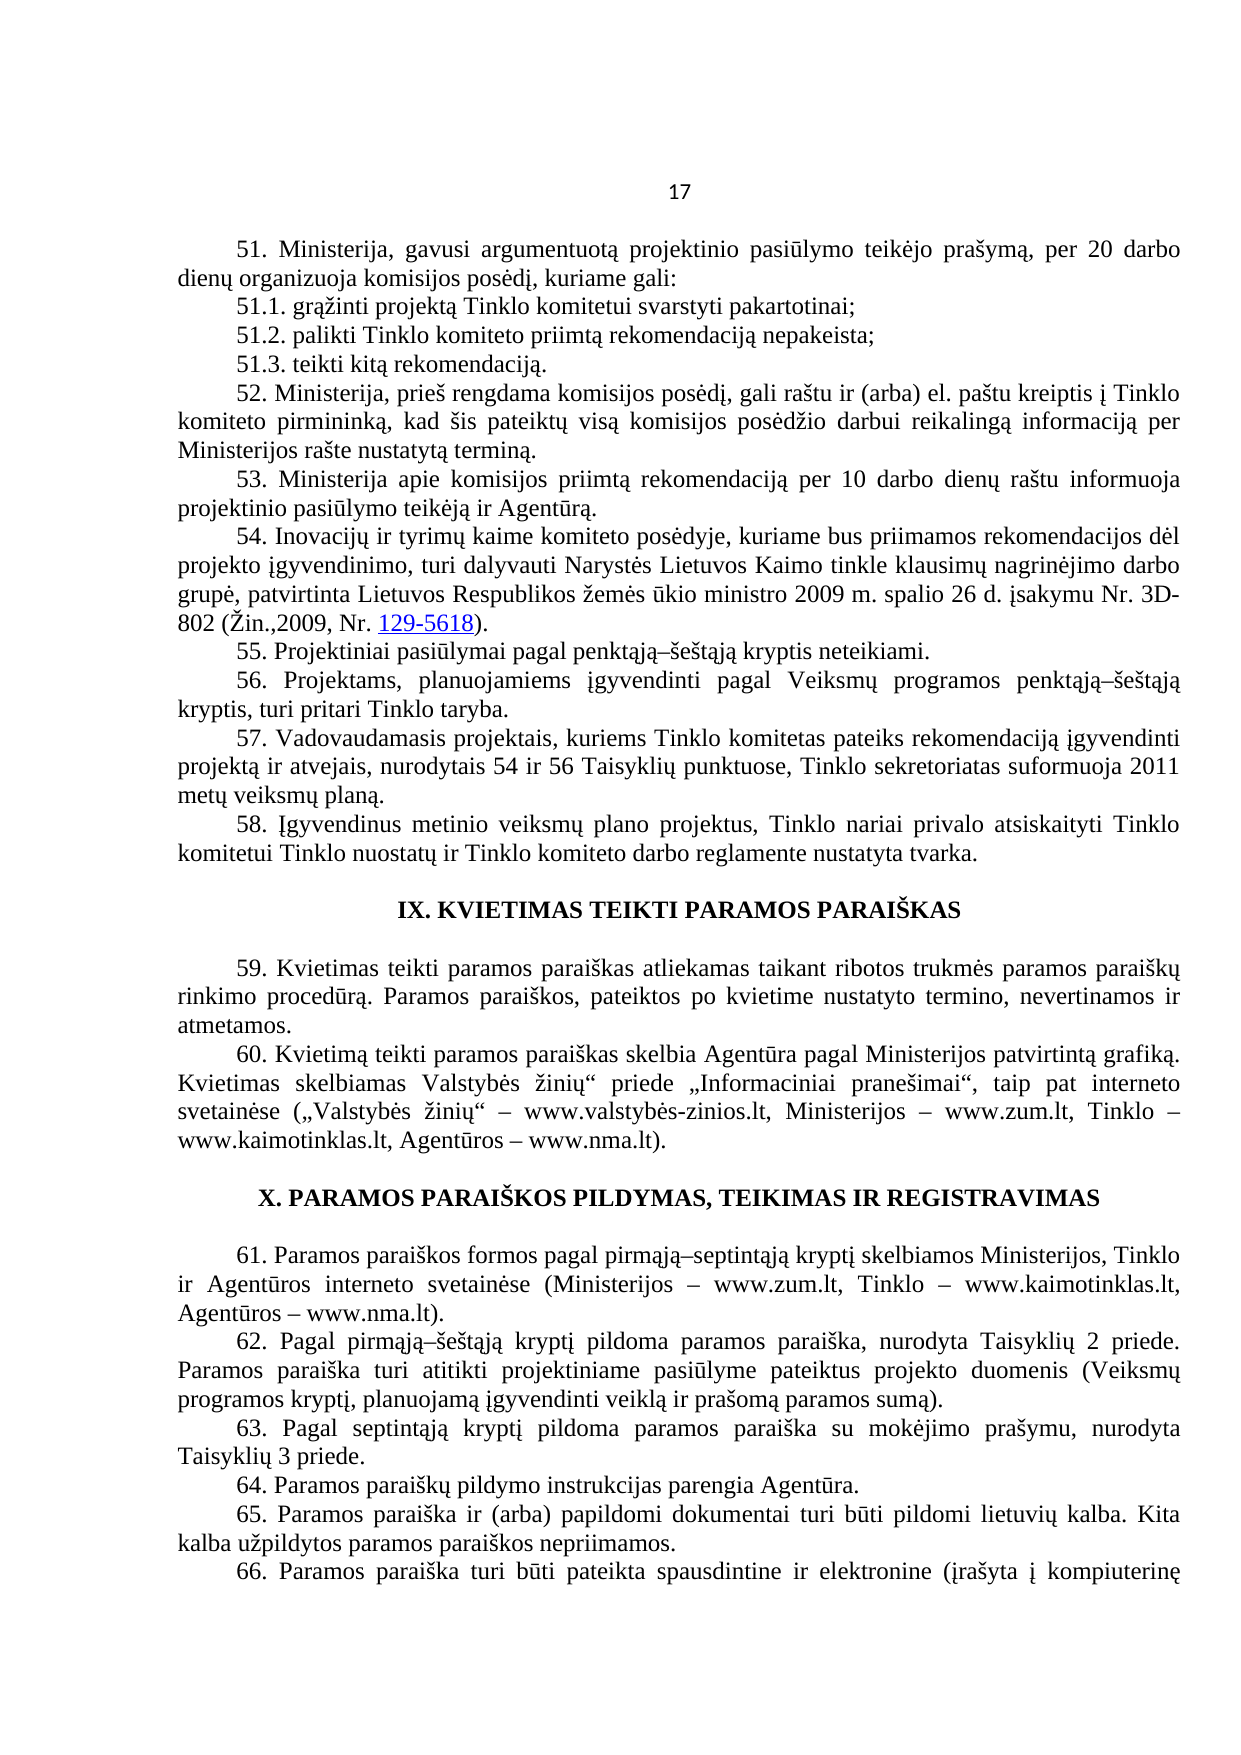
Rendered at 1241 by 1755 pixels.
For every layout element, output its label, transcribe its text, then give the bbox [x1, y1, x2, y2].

text 51.3. teikti kitą rekomendaciją. [177, 349, 1181, 378]
text 56. Projektams, planuojamiems įgyvendinti pagal Veiksmų programos penktąją–šeštąją kryptis, turi pritari Tinklo taryba. [177, 665, 1181, 723]
text 53. Ministerija apie komisijos priimtą rekomendaciją per 10 darbo dienų raštu informuoja projektinio pasiūlymo teikėją ir Agentūrą. [177, 464, 1181, 521]
text 57. Vadovaudamasis projektais, kuriems Tinklo komitetas pateiks rekomendaciją įgyvendinti projektą ir atvejais, nurodytais 54 ir 56 Taisyklių punktuose, Tinklo sekretoriatas suformuoja 2011 metų veiksmų planą. [177, 723, 1181, 809]
text 59. Kvietimas teikti paramos paraiškas atliekamas taikant ribotos trukmės paramos paraiškų rinkimo procedūrą. Paramos paraiškos, pateiktos po kvietime nustatyto termino, nevertinamos ir atmetamos. [177, 953, 1181, 1039]
text X. PARAMOS PARAIŠKOS PILDYMAS, TEIKIMAS IR REGISTRAVIMAS [177, 1183, 1181, 1211]
text 51. Ministerija, gavusi argumentuotą projektinio pasiūlymo teikėjo prašymą, per 20 darbo dienų organizuoja komisijos posėdį, kuriame gali: [177, 234, 1181, 291]
text 51.2. palikti Tinklo komiteto priimtą rekomendaciją nepakeista; [177, 320, 1181, 349]
text 55. Projektiniai pasiūlymai pagal penktąją–šeštąją kryptis neteikiami. [177, 636, 1181, 665]
text 60. Kvietimą teikti paramos paraiškas skelbia Agentūra pagal Ministerijos patvirtintą grafiką. Kvietimas skelbiamas Valstybės žinių“ priede „Informaciniai pranešimai“, taip pat interneto svetainėse („Valstybės žinių“ – www.valstybės-zinios.lt, Ministerijos – www.zum.lt, Tinklo – www.kaimotinklas.lt, Agentūros – www.nma.lt). [177, 1039, 1181, 1154]
text 64. Paramos paraiškų pildymo instrukcijas parengia Agentūra. [177, 1470, 1181, 1499]
text IX. KVIETIMAS TEIKTI PARAMOS PARAIŠKAS [177, 895, 1181, 924]
text 58. Įgyvendinus metinio veiksmų plano projektus, Tinklo nariai privalo atsiskaityti Tinklo komitetui Tinklo nuostatų ir Tinklo komiteto darbo reglamente nustatyta tvarka. [177, 809, 1181, 866]
text 65. Paramos paraiška ir (arba) papildomi dokumentai turi būti pildomi lietuvių kalba. Kita kalba užpildytos paramos paraiškos nepriimamos. [177, 1499, 1181, 1556]
text 63. Pagal septintąją kryptį pildoma paramos paraiška su mokėjimo prašymu, nurodyta Taisyklių 3 priede. [177, 1413, 1181, 1470]
text 66. Paramos paraiška turi būti pateikta spausdintine ir elektronine (įrašyta į kompiuterinę [177, 1556, 1181, 1585]
text 61. Paramos paraiškos formos pagal pirmąją–septintąją kryptį skelbiamos Ministerijos, Tinklo ir Agentūros interneto svetainėse (Ministerijos – www.zum.lt, Tinklo – www.kaimotinklas.lt, Agentūros – www.nma.lt). [177, 1240, 1181, 1326]
text 51.1. grąžinti projektą Tinklo komitetui svarstyti pakartotinai; [177, 291, 1181, 320]
text 54. Inovacijų ir tyrimų kaime komiteto posėdyje, kuriame bus priimamos rekomendacijos dėl projekto įgyvendinimo, turi dalyvauti Narystės Lietuvos Kaimo tinkle klausimų nagrinėjimo darbo grupė, patvirtinta Lietuvos Respublikos žemės ūkio ministro 2009 m. spalio 26 d. įsakymu Nr. 3D-802 (Žin.,2009, Nr. 129-5618). [177, 521, 1181, 636]
text 52. Ministerija, prieš rengdama komisijos posėdį, gali raštu ir (arba) el. paštu kreiptis į Tinklo komiteto pirmininką, kad šis pateiktų visą komisijos posėdžio darbui reikalingą informaciją per Ministerijos rašte nustatytą terminą. [177, 378, 1181, 464]
text 62. Pagal pirmąją–šeštąją kryptį pildoma paramos paraiška, nurodyta Taisyklių 2 priede. Paramos paraiška turi atitikti projektiniame pasiūlyme pateiktus projekto duomenis (Veiksmų programos kryptį, planuojamą įgyvendinti veiklą ir prašomą paramos sumą). [177, 1326, 1181, 1413]
